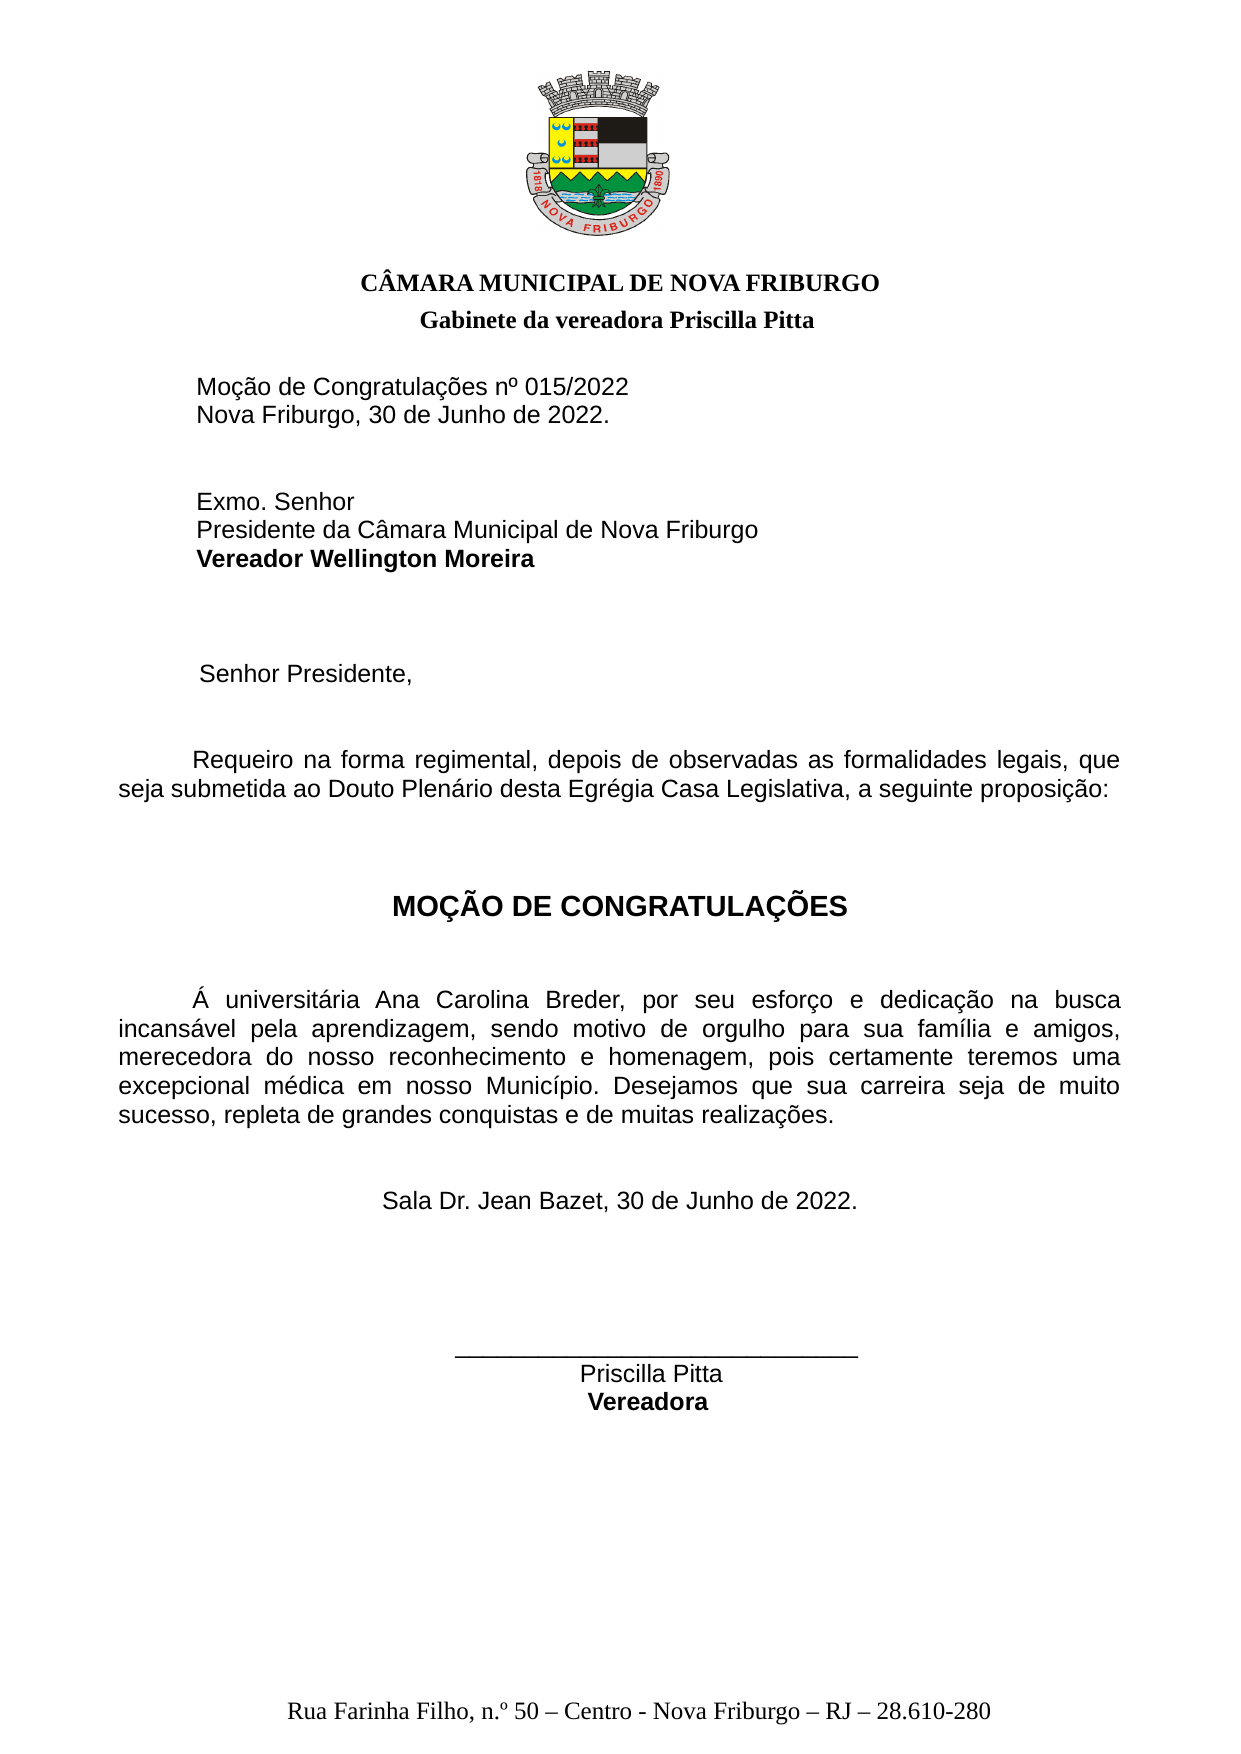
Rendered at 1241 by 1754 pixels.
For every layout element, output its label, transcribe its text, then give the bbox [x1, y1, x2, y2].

text Vereadora [118, 1387, 1122, 1416]
text CÂMARA MUNICIPAL DE NOVA FRIBURGO [118, 268, 1122, 297]
text Requeiro na forma regimental, depois de observadas as formalidades legais, que seja submetida ao Douto Plenário desta Egrégia Casa Legislativa, a seguinte proposição: [118, 745, 1122, 803]
text _____________________________ [192, 1330, 1122, 1359]
text Vereador Wellington Moreira [196, 544, 1122, 573]
text Priscilla Pitta [118, 1359, 1122, 1387]
text MOÇÃO DE CONGRATULAÇÕES [118, 889, 1122, 923]
text Á universitária Ana Carolina Breder, por seu esforço e dedicação na busca incansável pela aprendizagem, sendo motivo de orgulho para sua família e amigos, merecedora do nosso reconhecimento e homenagem, pois certamente teremos uma excepcional médica em nosso Município. Desejamos que sua carreira seja de muito sucesso, repleta de grandes conquistas e de muitas realizações. [118, 985, 1122, 1129]
text Presidente da Câmara Municipal de Nova Friburgo [196, 515, 1122, 544]
text Nova Friburgo, 30 de Junho de 2022. [196, 400, 1122, 429]
text Sala Dr. Jean Bazet, 30 de Junho de 2022. [118, 1186, 1122, 1215]
text Moção de Congratulações nº 015/2022 [196, 372, 1122, 400]
text Exmo. Senhor [196, 487, 1122, 515]
text Senhor Presidente, [118, 659, 1122, 688]
text Gabinete da vereadora Priscilla Pitta [118, 306, 1122, 334]
